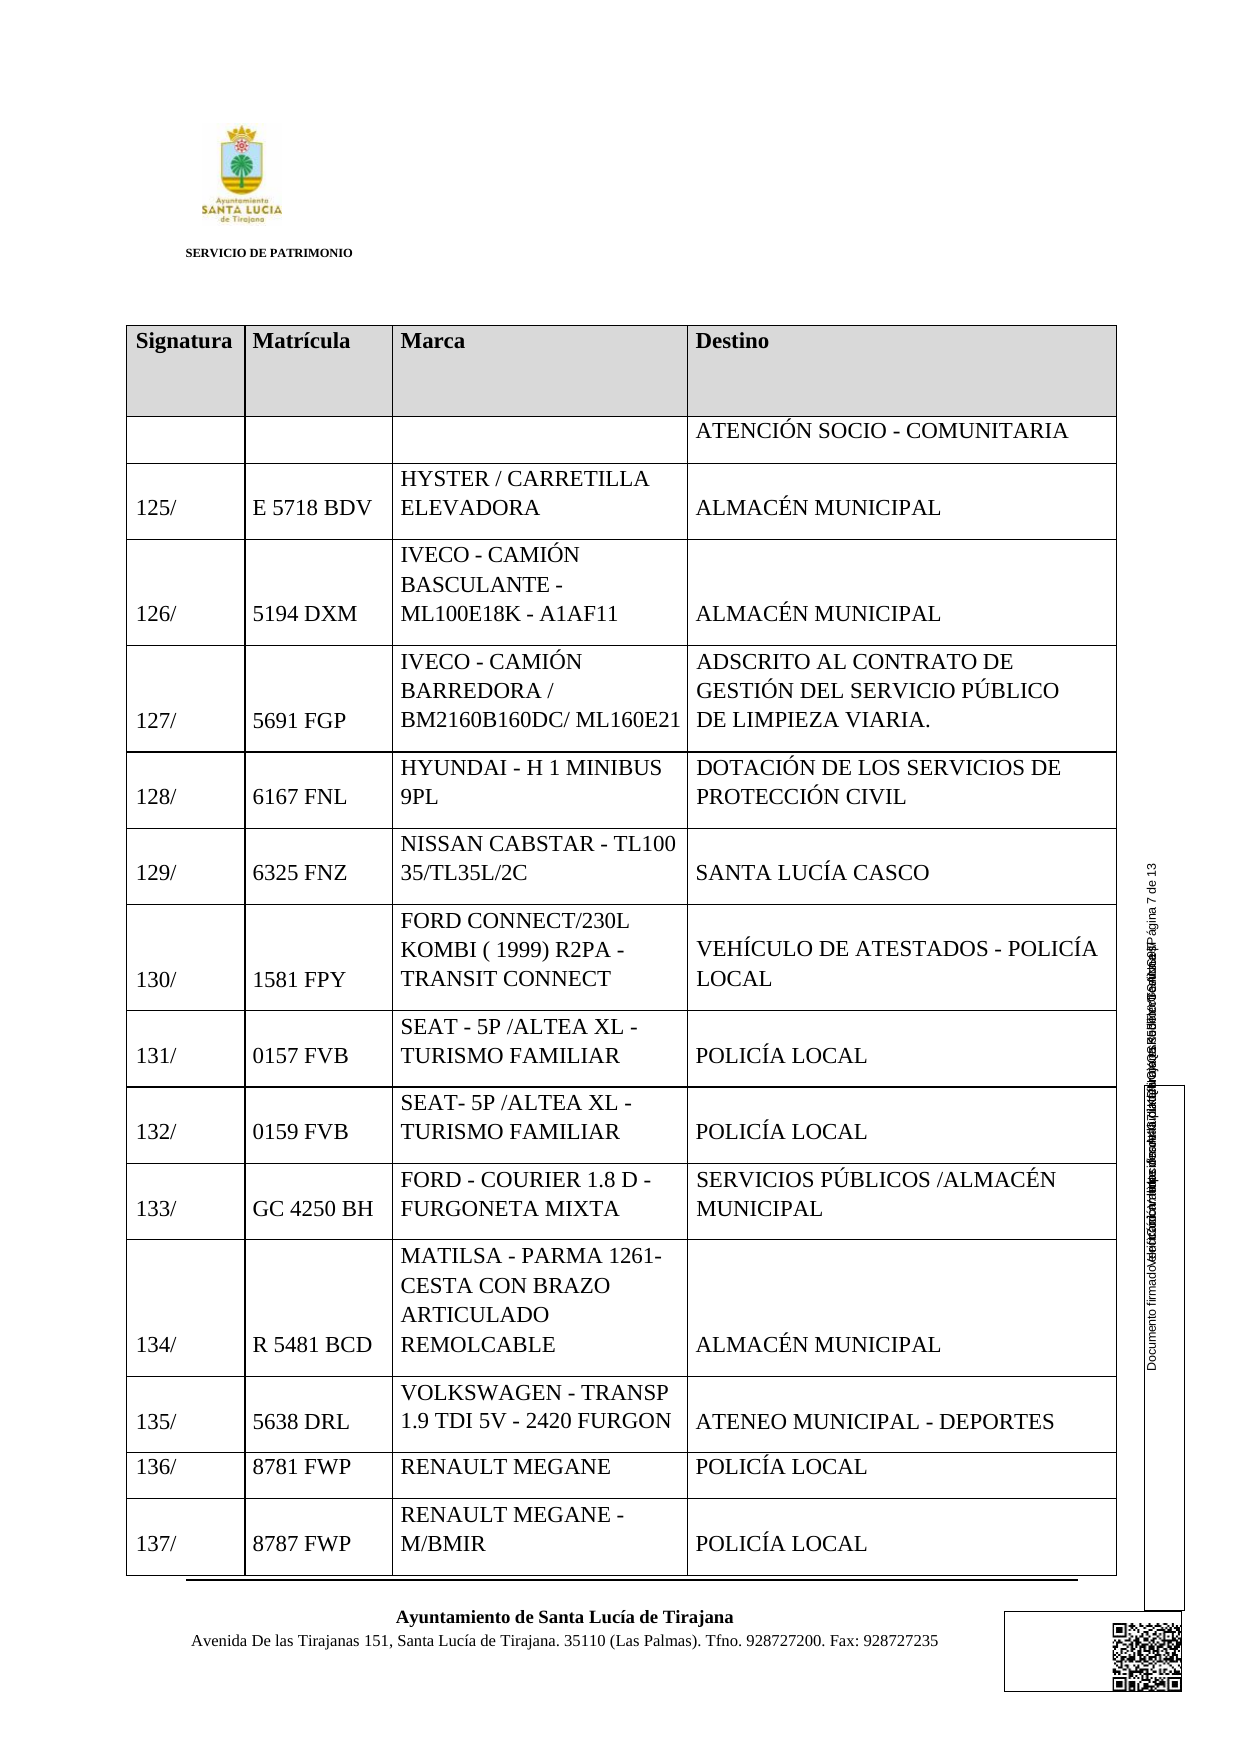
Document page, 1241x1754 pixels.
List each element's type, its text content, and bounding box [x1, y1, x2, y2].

table_cell ATENEO MUNICIPAL - DEPORTES [688, 1377, 1116, 1452]
table_cell 5194 DXM [246, 540, 392, 645]
table_cell 131/ [127, 1011, 244, 1086]
picture [1112, 1623, 1181, 1691]
table_cell 8781 FWP [246, 1453, 392, 1498]
table_cell RENAULT MEGANE [393, 1453, 687, 1498]
table_cell FORD CONNECT/230L KOMBI ( 1999) R2PA - TRANSIT CONNECT [393, 905, 687, 1010]
table_cell ALMACÉN MUNICIPAL [688, 1240, 1116, 1376]
table_cell SERVICIOS PÚBLICOS /ALMACÉN MUNICIPAL [688, 1164, 1116, 1239]
table_cell 125/ [127, 464, 244, 538]
table_cell POLICÍA LOCAL [688, 1453, 1116, 1498]
table_cell 0157 FVB [246, 1011, 392, 1086]
table_cell VEHÍCULO DE ATESTADOS - POLICÍA LOCAL [688, 905, 1116, 1010]
table_cell 130/ [127, 905, 244, 1010]
table_cell ALMACÉN MUNICIPAL [688, 540, 1116, 645]
table_cell NISSAN CABSTAR - TL100 35/TL35L/2C [393, 829, 687, 904]
table_cell POLICÍA LOCAL [688, 1088, 1116, 1163]
table_cell MATILSA - PARMA 1261-CESTA CON BRAZO ARTICULADO REMOLCABLE [393, 1240, 687, 1376]
table_header Destino [688, 326, 1116, 416]
table_cell 136/ [127, 1453, 244, 1498]
table_cell RENAULT MEGANE - M/BMIR [393, 1499, 687, 1575]
table_cell 137/ [127, 1499, 244, 1575]
table_cell 127/ [127, 646, 244, 751]
table_header Marca [393, 326, 687, 416]
table_cell 132/ [127, 1088, 244, 1163]
table_cell 1581 FPY [246, 905, 392, 1010]
table_cell SEAT - 5P /ALTEA XL - TURISMO FAMILIAR [393, 1011, 687, 1086]
table_cell 6167 FNL [246, 753, 392, 827]
table_cell GC 4250 BH [246, 1164, 392, 1239]
table_cell [127, 417, 244, 462]
table_cell SEAT- 5P /ALTEA XL - TURISMO FAMILIAR [393, 1088, 687, 1163]
table_cell E 5718 BDV [246, 464, 392, 538]
table_cell POLICÍA LOCAL [688, 1011, 1116, 1086]
table_cell HYSTER / CARRETILLA ELEVADORA [393, 464, 687, 538]
table_cell 129/ [127, 829, 244, 904]
table_header Signatura [127, 326, 244, 416]
table_cell FORD - COURIER 1.8 D - FURGONETA MIXTA [393, 1164, 687, 1239]
table_cell VOLKSWAGEN - TRANSP 1.9 TDI 5V - 2420 FURGON [393, 1377, 687, 1452]
table_header Matrícula [246, 326, 392, 416]
table_cell 134/ [127, 1240, 244, 1376]
table_cell 6325 FNZ [246, 829, 392, 904]
table_cell R 5481 BCD [246, 1240, 392, 1376]
table_cell ADSCRITO AL CONTRATO DE GESTIÓN DEL SERVICIO PÚBLICO DE LIMPIEZA VIARIA. [688, 646, 1116, 751]
table_cell ALMACÉN MUNICIPAL [688, 464, 1116, 538]
table_cell 0159 FVB [246, 1088, 392, 1163]
text SERVICIO DE PATRIMONIO [185, 246, 1117, 260]
table_cell 135/ [127, 1377, 244, 1452]
text Avenida De las Tirajanas 151, Santa Lucía de Tirajana. 35110 (Las Palmas). Tfno. 928727200. Fax: 928727235 [125, 1631, 1117, 1651]
table_cell [246, 417, 392, 462]
table_cell HYUNDAI - H 1 MINIBUS 9PL [393, 753, 687, 827]
table_cell DOTACIÓN DE LOS SERVICIOS DE PROTECCIÓN CIVIL [688, 753, 1116, 827]
table_cell [393, 417, 687, 462]
table_cell IVECO - CAMIÓN BASCULANTE - ML100E18K - A1AF11 [393, 540, 687, 645]
table_cell IVECO - CAMIÓN BARREDORA / BM2160B160DC/ ML160E21 [393, 646, 687, 751]
table_cell 126/ [127, 540, 244, 645]
table_cell POLICÍA LOCAL [688, 1499, 1116, 1575]
picture [202, 123, 282, 226]
text Ayuntamiento de Santa Lucía de Tirajana [125, 1606, 1117, 1628]
table_cell 5691 FGP [246, 646, 392, 751]
table_cell ATENCIÓN SOCIO - COMUNITARIA [688, 417, 1116, 462]
table_cell 128/ [127, 753, 244, 827]
table_cell 5638 DRL [246, 1377, 392, 1452]
table_cell 133/ [127, 1164, 244, 1239]
table_cell SANTA LUCÍA CASCO [688, 829, 1116, 904]
table_cell 8787 FWP [246, 1499, 392, 1575]
